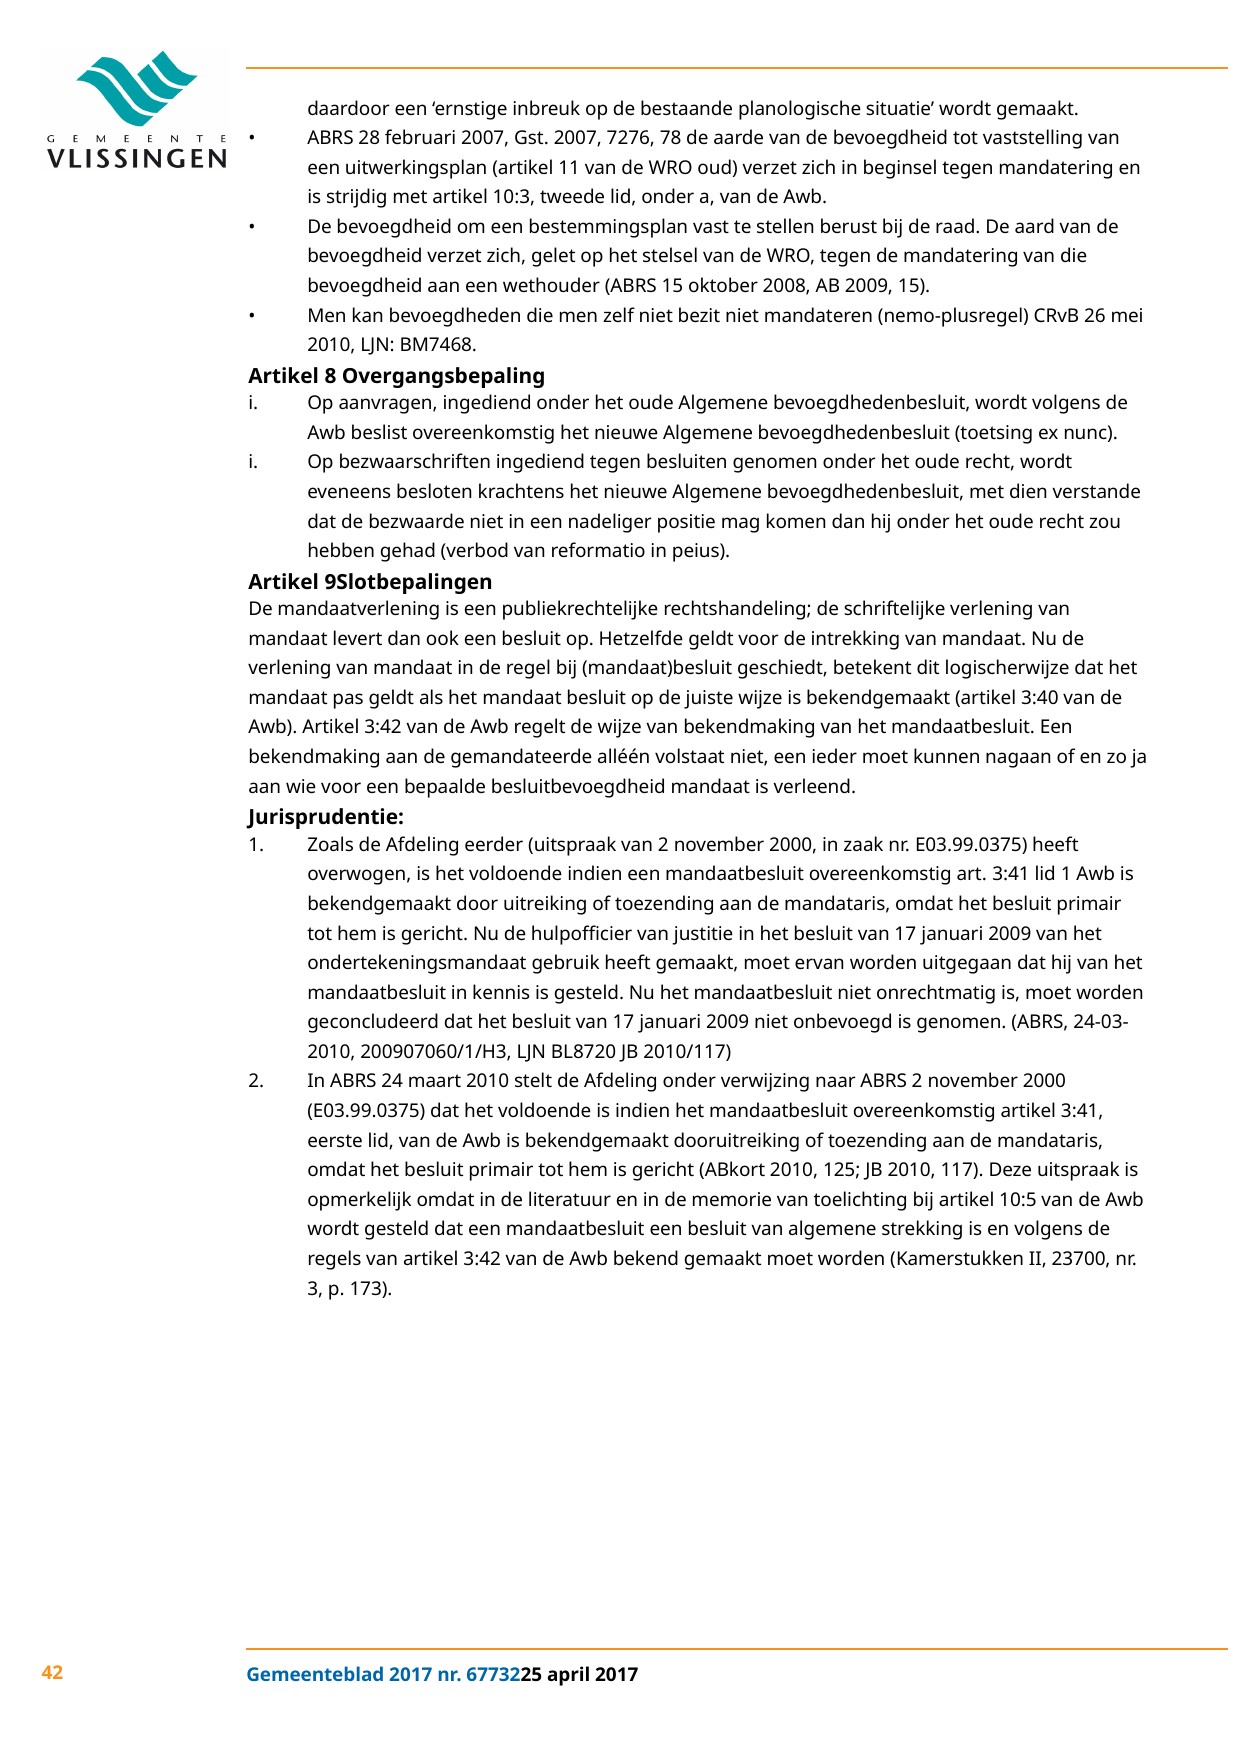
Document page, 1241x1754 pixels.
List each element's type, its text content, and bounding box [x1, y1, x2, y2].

text Artikel 9Slotbepalingen [248, 567, 1152, 595]
list Zoals de Afdeling eerder (uitspraak van 2 november 2000, in zaak nr. E03.99.0375) heeft overwogen, is het voldoende indien een mandaatbesluit overeenkomstig art. 3:41 lid 1 Awb is bekendgemaakt door uitreiking of toezending aan de mandataris, omdat het besluit primair tot hem is gericht. Nu de hulpofficier van justitie in het besluit van 17 januari 2009 van het ondertekeningsmandaat gebruik heeft gemaakt, moet ervan worden uitgegaan dat hij van het mandaatbesluit in kennis is gesteld. Nu het mandaatbesluit niet onrechtmatig is, moet worden geconcludeerd dat het besluit van 17 januari 2009 niet onbevoegd is genomen. (ABRS, 24-03-2010, 200907060/1/H3, LJN BL8720 JB 2010/117) [248, 831, 1152, 1064]
list ABRS 28 februari 2007, Gst. 2007, 7276, 78 de aarde van de bevoegdheid tot vaststelling van een uitwerkingsplan (artikel 11 van de WRO oud) verzet zich in beginsel tegen mandatering en is strijdig met artikel 10:3, tweede lid, onder a, van de Awb. [248, 124, 1152, 209]
text De mandaatverlening is een publiekrechtelijke rechtshandeling; de schriftelijke verlening van mandaat levert dan ook een besluit op. Hetzelfde geldt voor de intrekking van mandaat. Nu de verlening van mandaat in de regel bij (mandaat)besluit geschiedt, betekent dit logischerwijze dat het mandaat pas geldt als het mandaat besluit op de juiste wijze is bekendgemaakt (artikel 3:40 van de Awb). Artikel 3:42 van de Awb regelt de wijze van bekendmaking van het mandaatbesluit. Een bekendmaking aan de gemandateerde alléén volstaat niet, een ieder moet kunnen nagaan of en zo ja aan wie voor een bepaalde besluitbevoegdheid mandaat is verleend. [248, 595, 1152, 799]
text Jurisprudentie: [248, 802, 1152, 831]
list daardoor een ‘ernstige inbreuk op de bestaande planologische situatie’ wordt gemaakt. [248, 95, 1152, 121]
list In ABRS 24 maart 2010 stelt de Afdeling onder verwijzing naar ABRS 2 november 2000 (E03.99.0375) dat het voldoende is indien het mandaatbesluit overeenkomstig artikel 3:41, eerste lid, van de Awb is bekendgemaakt dooruitreiking of toezending aan de mandataris, omdat het besluit primair tot hem is gericht (ABkort 2010, 125; JB 2010, 117). Deze uitspraak is opmerkelijk omdat in de literatuur en in de memorie van toelichting bij artikel 10:5 van de Awb wordt gesteld dat een mandaatbesluit een besluit van algemene strekking is en volgens de regels van artikel 3:42 van de Awb bekend gemaakt moet worden (Kamerstukken II, 23700, nr. 3, p. 173). [248, 1068, 1152, 1300]
list Op bezwaarschriften ingediend tegen besluiten genomen onder het oude recht, wordt eveneens besloten krachtens het nieuwe Algemene bevoegdhedenbesluit, met dien verstande dat de bezwaarde niet in een nadeliger positie mag komen dan hij onder het oude recht zou hebben gehad (verbod van reformatio in peius). [248, 449, 1152, 563]
list De bevoegdheid om een bestemmingsplan vast te stellen berust bij de raad. De aard van de bevoegdheid verzet zich, gelet op het stelsel van de WRO, tegen de mandatering van die bevoegdheid aan een wethouder (ABRS 15 oktober 2008, AB 2009, 15). [248, 213, 1152, 298]
list Men kan bevoegdheden die men zelf niet bezit niet mandateren (nemo-plusregel) CRvB 26 mei 2010, LJN: BM7468. [248, 302, 1152, 357]
text Artikel 8 Overgangsbepaling [248, 361, 1152, 389]
picture [41, 47, 231, 172]
list Op aanvragen, ingediend onder het oude Algemene bevoegdhedenbesluit, wordt volgens de Awb beslist overeenkomstig het nieuwe Algemene bevoegdhedenbesluit (toetsing ex nunc). [248, 389, 1152, 445]
